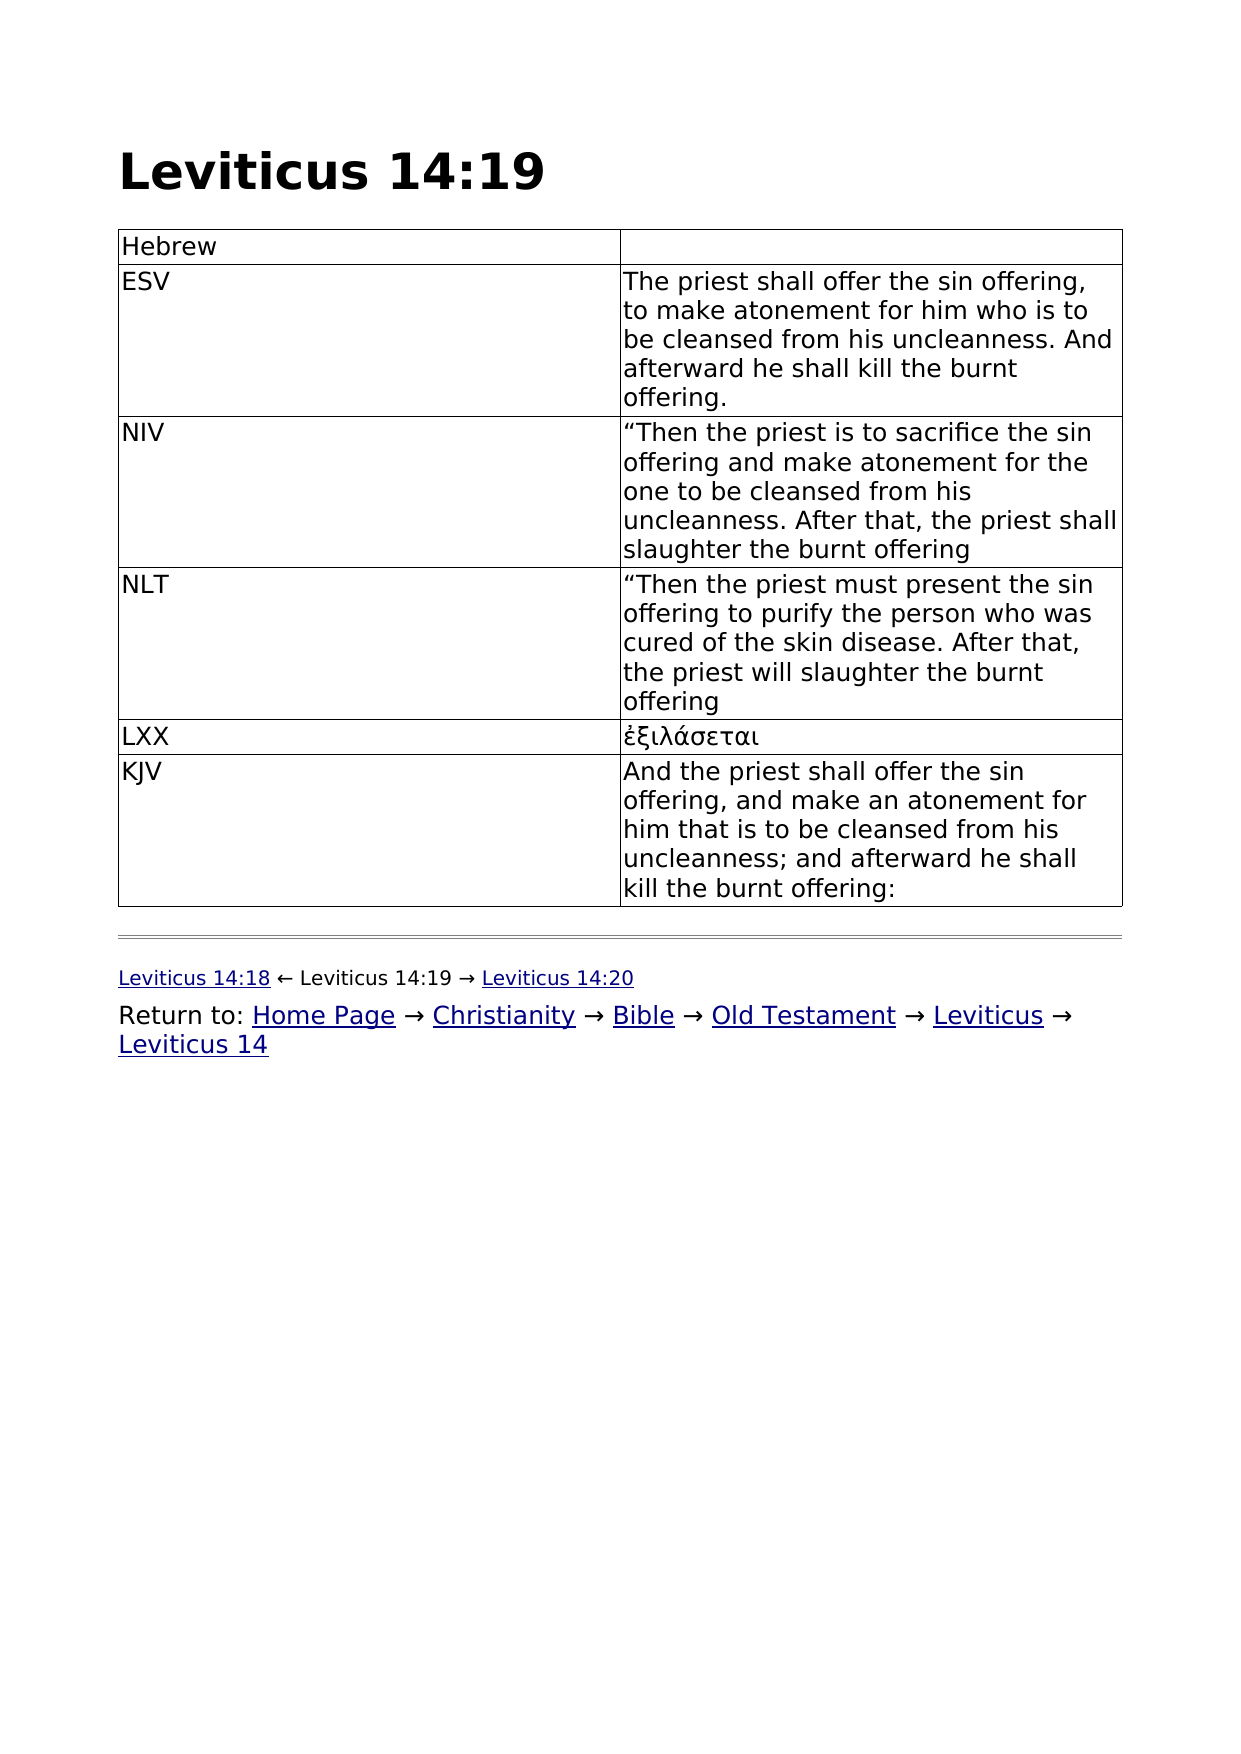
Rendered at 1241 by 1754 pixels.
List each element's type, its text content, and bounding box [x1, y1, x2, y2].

table_header [621, 230, 1122, 264]
table_cell “Then the priest is to sacrifice the sin offering and make atonement for the one to be cleansed from his uncleanness. After that, the priest shall slaughter the burnt offering [621, 417, 1122, 567]
table_cell ἐξιλάσεται [621, 720, 1122, 754]
table_header Hebrew [119, 230, 620, 264]
table_cell The priest shall offer the sin offering, to make atonement for him who is to be cleansed from his uncleanness. And afterward he shall kill the burnt offering. [621, 265, 1122, 416]
table_cell NLT [119, 568, 620, 719]
text Leviticus 14:18 ← Leviticus 14:19 → Leviticus 14:20 [118, 967, 1122, 1001]
subtitle Leviticus 14:19 [118, 143, 1122, 201]
table_cell LXX [119, 720, 620, 754]
text Return to: Home Page → Christianity → Bible → Old Testament → Leviticus → Leviticus 14 [118, 1001, 1122, 1059]
table_cell KJV [119, 755, 620, 906]
table_cell ESV [119, 265, 620, 416]
table_cell NIV [119, 417, 620, 567]
table_cell And the priest shall offer the sin offering, and make an atonement for him that is to be cleansed from his uncleanness; and afterward he shall kill the burnt offering: [621, 755, 1122, 906]
table_cell “Then the priest must present the sin offering to purify the person who was cured of the skin disease. After that, the priest will slaughter the burnt offering [621, 568, 1122, 719]
